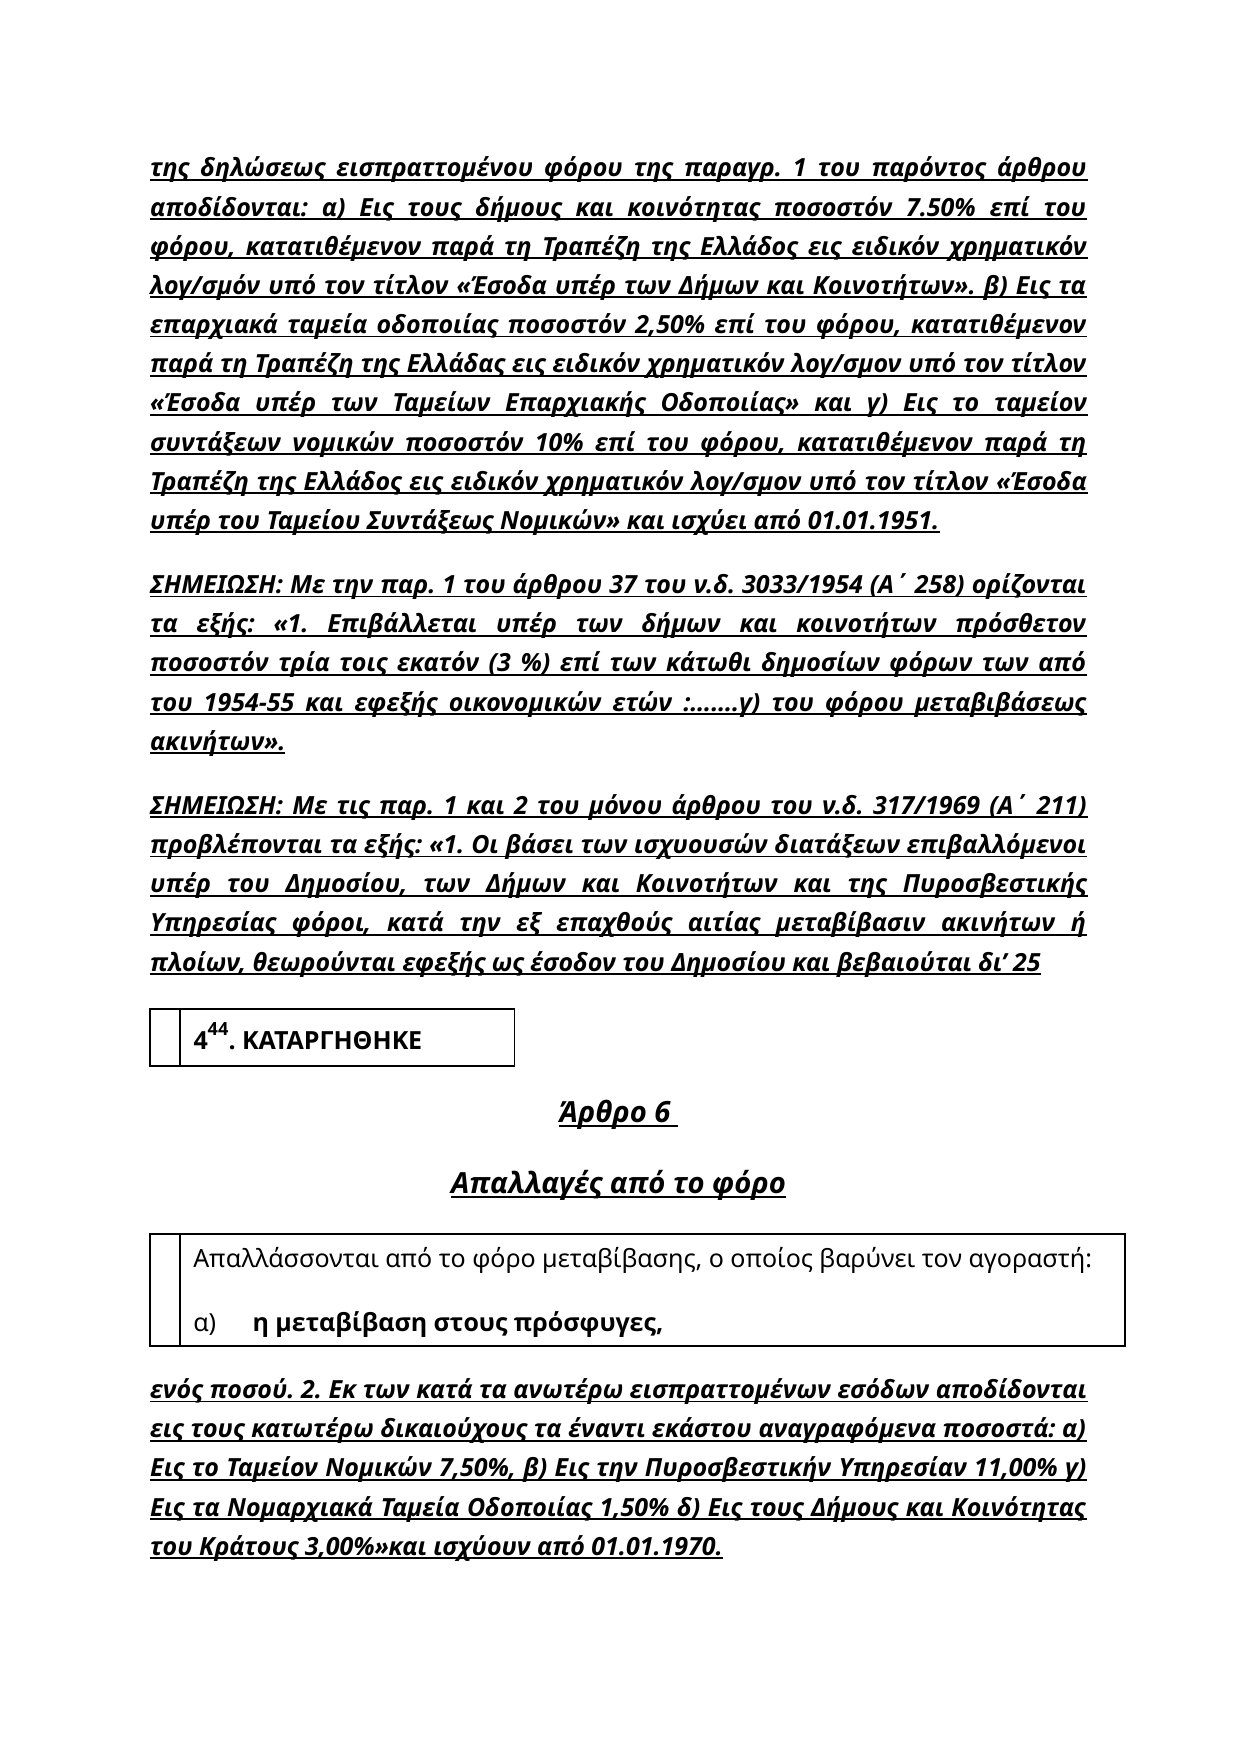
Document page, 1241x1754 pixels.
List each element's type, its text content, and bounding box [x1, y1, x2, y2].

table_header [151, 1235, 179, 1345]
text ΣΗΜΕΙΩΣΗ: Με τις παρ. 1 και 2 του μόνου άρθρου του ν.δ. 317/1969 (Α΄ 211) προβλέπονται τα εξής: «1. Οι βάσει των ισχυουσών διατάξεων επιβαλλόμενοι υπέρ του Δημοσίου, των Δήμων και Κοινοτήτων και της Πυροσβεστικής Υπηρεσίας φόροι, κατά την εξ επαχθούς αιτίας μεταβίβασιν ακινήτων ή πλοίων, θεωρούνται εφεξής ως έσοδον του Δημοσίου και βεβαιούται δι’ 25 [150, 787, 1090, 978]
text ενός ποσού. 2. Εκ των κατά τα ανωτέρω εισπραττομένων εσόδων αποδίδονται εις τους κατωτέρω δικαιούχους τα έναντι εκάστου αναγραφόμενα ποσοστά: α) Εις το Ταμείον Νομικών 7,50%, β) Εις την Πυροσβεστικήν Υπηρεσίαν 11,00% γ) Εις τα Νομαρχιακά Ταμεία Οδοποιίας 1,50% δ) Εις τους Δήμους και Κοινότητας του Κράτους 3,00%»και ισχύουν από 01.01.1970. [150, 1372, 1090, 1562]
subtitle Άρθρο 6 [150, 1092, 1090, 1131]
text της δηλώσεως εισπραττομένου φόρου της παραγρ. 1 του παρόντος άρθρου αποδίδονται: α) Εις τους δήμους και κοινότητας ποσοστόν 7.50% επί του φόρου, κατατιθέμενον παρά τη Τραπέζη της Ελλάδος εις ειδικόν χρηματικόν λογ/σμόν υπό τον τίτλον «Έσοδα υπέρ των Δήμων και Κοινοτήτων». β) Εις τα επαρχιακά ταμεία οδοποιίας ποσοστόν 2,50% επί του φόρου, κατατιθέμενον παρά τη Τραπέζη της Ελλάδας εις ειδικόν χρηματικόν λογ/σμον υπό τον τίτλον «Έσοδα υπέρ των Ταμείων Επαρχιακής Οδοποιίας» και γ) Εις το ταμείον συντάξεων νομικών ποσοστόν 10% επί του φόρου, κατατιθέμενον παρά τη Τραπέζη της Ελλάδος εις ειδικόν χρηματικόν λογ/σμον υπό τον τίτλον «Έσοδα υπέρ του Ταμείου Συντάξεως Νομικών» και ισχύει από 01.01.1951. [150, 150, 1090, 537]
table_header [151, 1010, 179, 1065]
text ΣΗΜΕΙΩΣΗ: Με την παρ. 1 του άρθρου 37 του ν.δ. 3033/1954 (Α΄ 258) ορίζονται τα εξής: «1. Επιβάλλεται υπέρ των δήμων και κοινοτήτων πρόσθετον ποσοστόν τρία τοις εκατόν (3 %) επί των κάτωθι δημοσίων φόρων των από του 1954-55 και εφεξής οικονομικών ετών :…….γ) του φόρου μεταβιβάσεως ακινήτων». [150, 567, 1090, 757]
table_header 444. ΚΑΤΑΡΓΗΘΗΚΕ [181, 1010, 514, 1065]
table_header Απαλλάσσονται από το φόρο μεταβίβασης, ο οποίος βαρύνει τον αγοραστή: α) η μεταβίβαση στους πρόσφυγες, [181, 1235, 1124, 1345]
subtitle Απαλλαγές από το φόρο [150, 1162, 1090, 1202]
